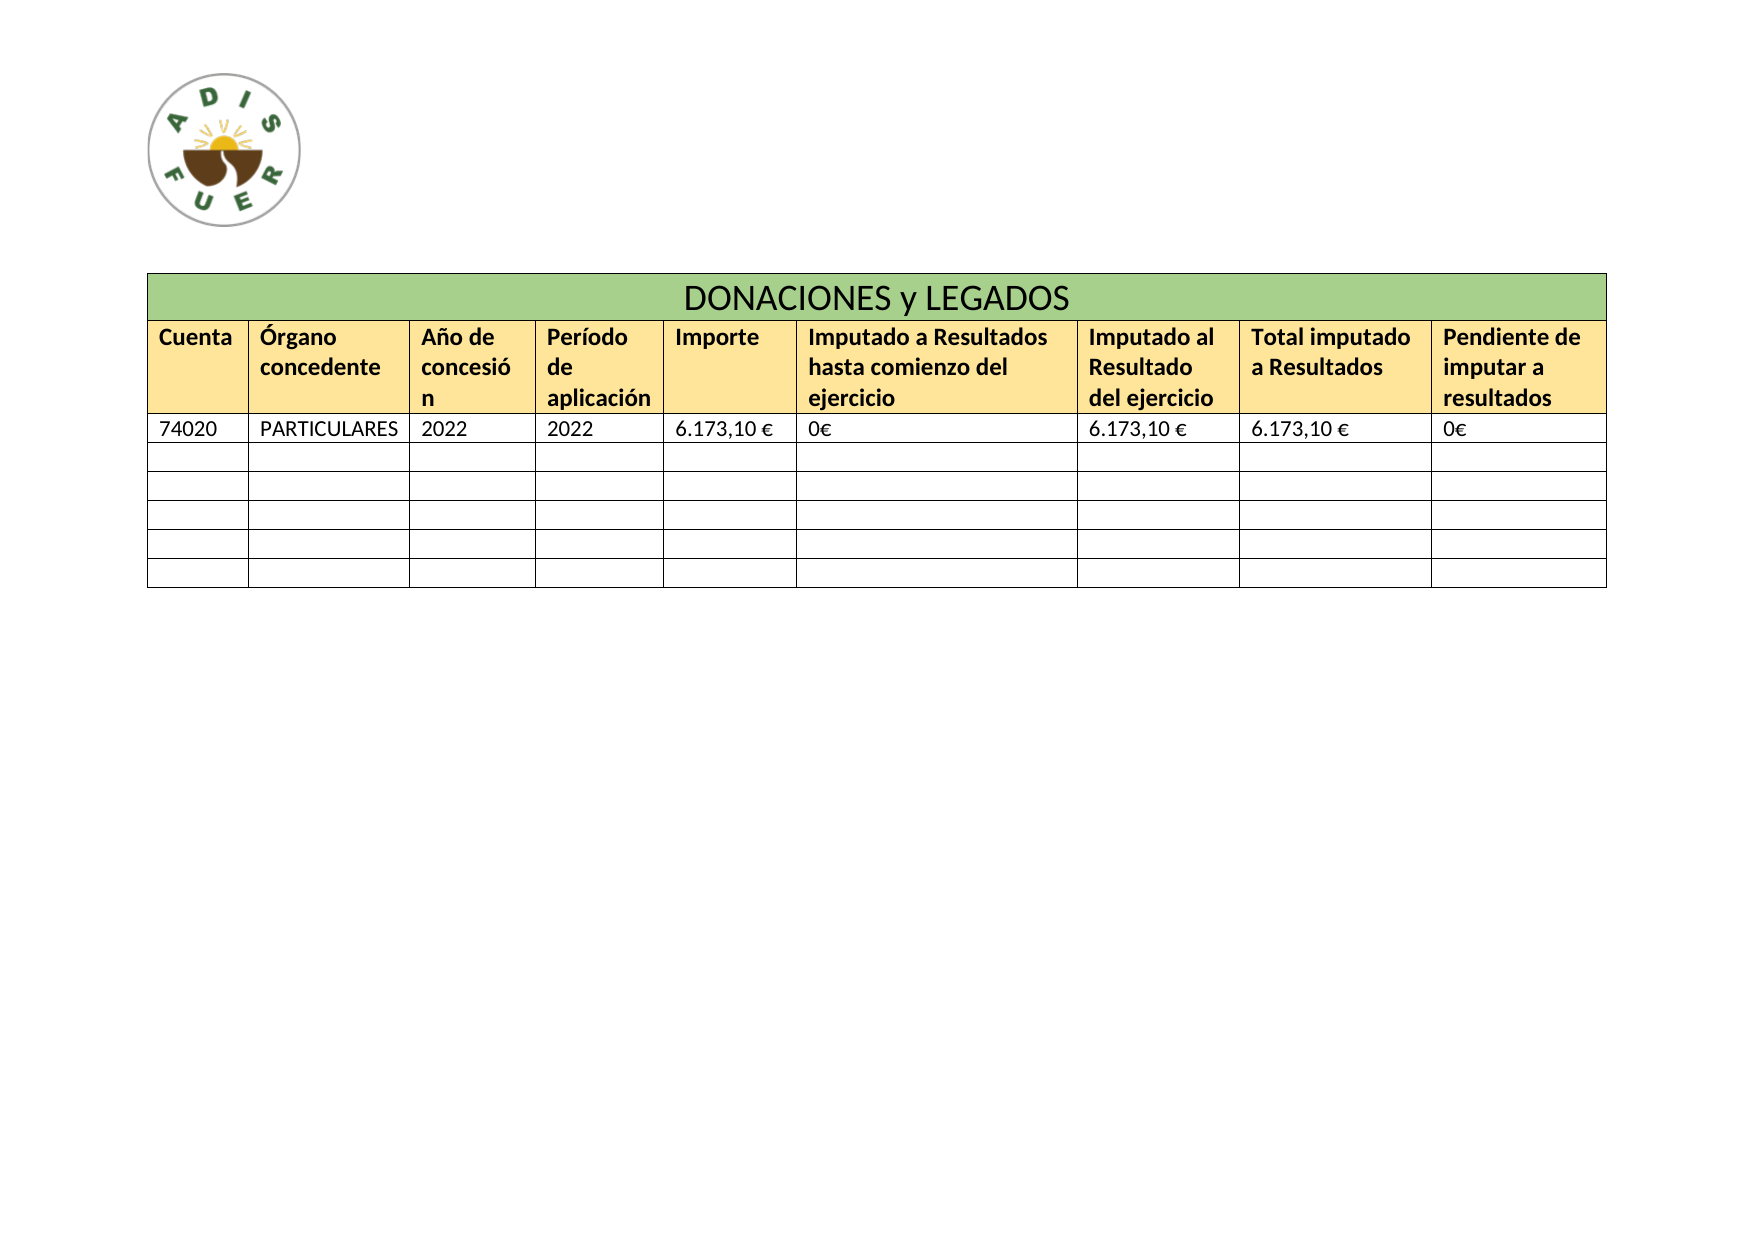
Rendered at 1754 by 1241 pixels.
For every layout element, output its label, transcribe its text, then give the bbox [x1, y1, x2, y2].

table_cell [1240, 530, 1431, 558]
table_cell [1240, 501, 1431, 529]
table_cell [1240, 472, 1431, 500]
table_cell 0€ [1432, 414, 1606, 442]
table_cell Período de aplicación [536, 321, 663, 413]
table_cell 0€ [797, 414, 1077, 442]
table_cell [410, 530, 535, 558]
table_cell [1432, 559, 1606, 587]
table_cell 2022 [536, 414, 663, 442]
table_cell [1240, 443, 1431, 471]
table_cell [536, 501, 663, 529]
table_cell [1078, 559, 1239, 587]
table_cell [664, 559, 796, 587]
table_cell [797, 530, 1077, 558]
table_cell Total imputado a Resultados [1240, 321, 1431, 413]
table_cell 6.173,10 € [1240, 414, 1431, 442]
table_cell [1078, 530, 1239, 558]
table_cell [249, 443, 409, 471]
table_cell [536, 559, 663, 587]
table_cell [1432, 501, 1606, 529]
table_cell Año de concesión [410, 321, 535, 413]
table_cell [410, 472, 535, 500]
table_cell [1078, 443, 1239, 471]
table_cell [536, 530, 663, 558]
table_cell [797, 443, 1077, 471]
table_cell [797, 559, 1077, 587]
table_cell 2022 [410, 414, 535, 442]
table_cell [148, 530, 248, 558]
table_cell [410, 559, 535, 587]
table_cell [536, 472, 663, 500]
table_cell [664, 472, 796, 500]
table_cell [148, 559, 248, 587]
table_cell [664, 443, 796, 471]
table_cell Imputado a Resultados hasta comienzo del ejercicio [797, 321, 1077, 413]
table_header DONACIONES y LEGADOS [148, 274, 1606, 320]
table_cell Importe [664, 321, 796, 413]
table_cell [410, 443, 535, 471]
table_cell [148, 443, 248, 471]
table_cell [148, 501, 248, 529]
table_cell [249, 501, 409, 529]
table_cell [664, 530, 796, 558]
table_cell Órgano concedente [249, 321, 409, 413]
table_cell [249, 530, 409, 558]
table_cell [664, 501, 796, 529]
table_cell [536, 443, 663, 471]
table_cell PARTICULARES [249, 414, 409, 442]
table_cell [148, 472, 248, 500]
table_cell Imputado al Resultado del ejercicio [1078, 321, 1239, 413]
table_cell [1078, 501, 1239, 529]
table_cell 6.173,10 € [1078, 414, 1239, 442]
table_cell [1432, 443, 1606, 471]
table_cell [797, 472, 1077, 500]
table_cell 74020 [148, 414, 248, 442]
table_cell [1432, 472, 1606, 500]
table_cell [249, 472, 409, 500]
table_cell [1432, 530, 1606, 558]
table_cell [249, 559, 409, 587]
table_cell [410, 501, 535, 529]
table_cell [1078, 472, 1239, 500]
table_cell Cuenta [148, 321, 248, 413]
table_cell [797, 501, 1077, 529]
table_cell 6.173,10 € [664, 414, 796, 442]
table_cell [1240, 559, 1431, 587]
table_cell Pendiente de imputar a resultados [1432, 321, 1606, 413]
